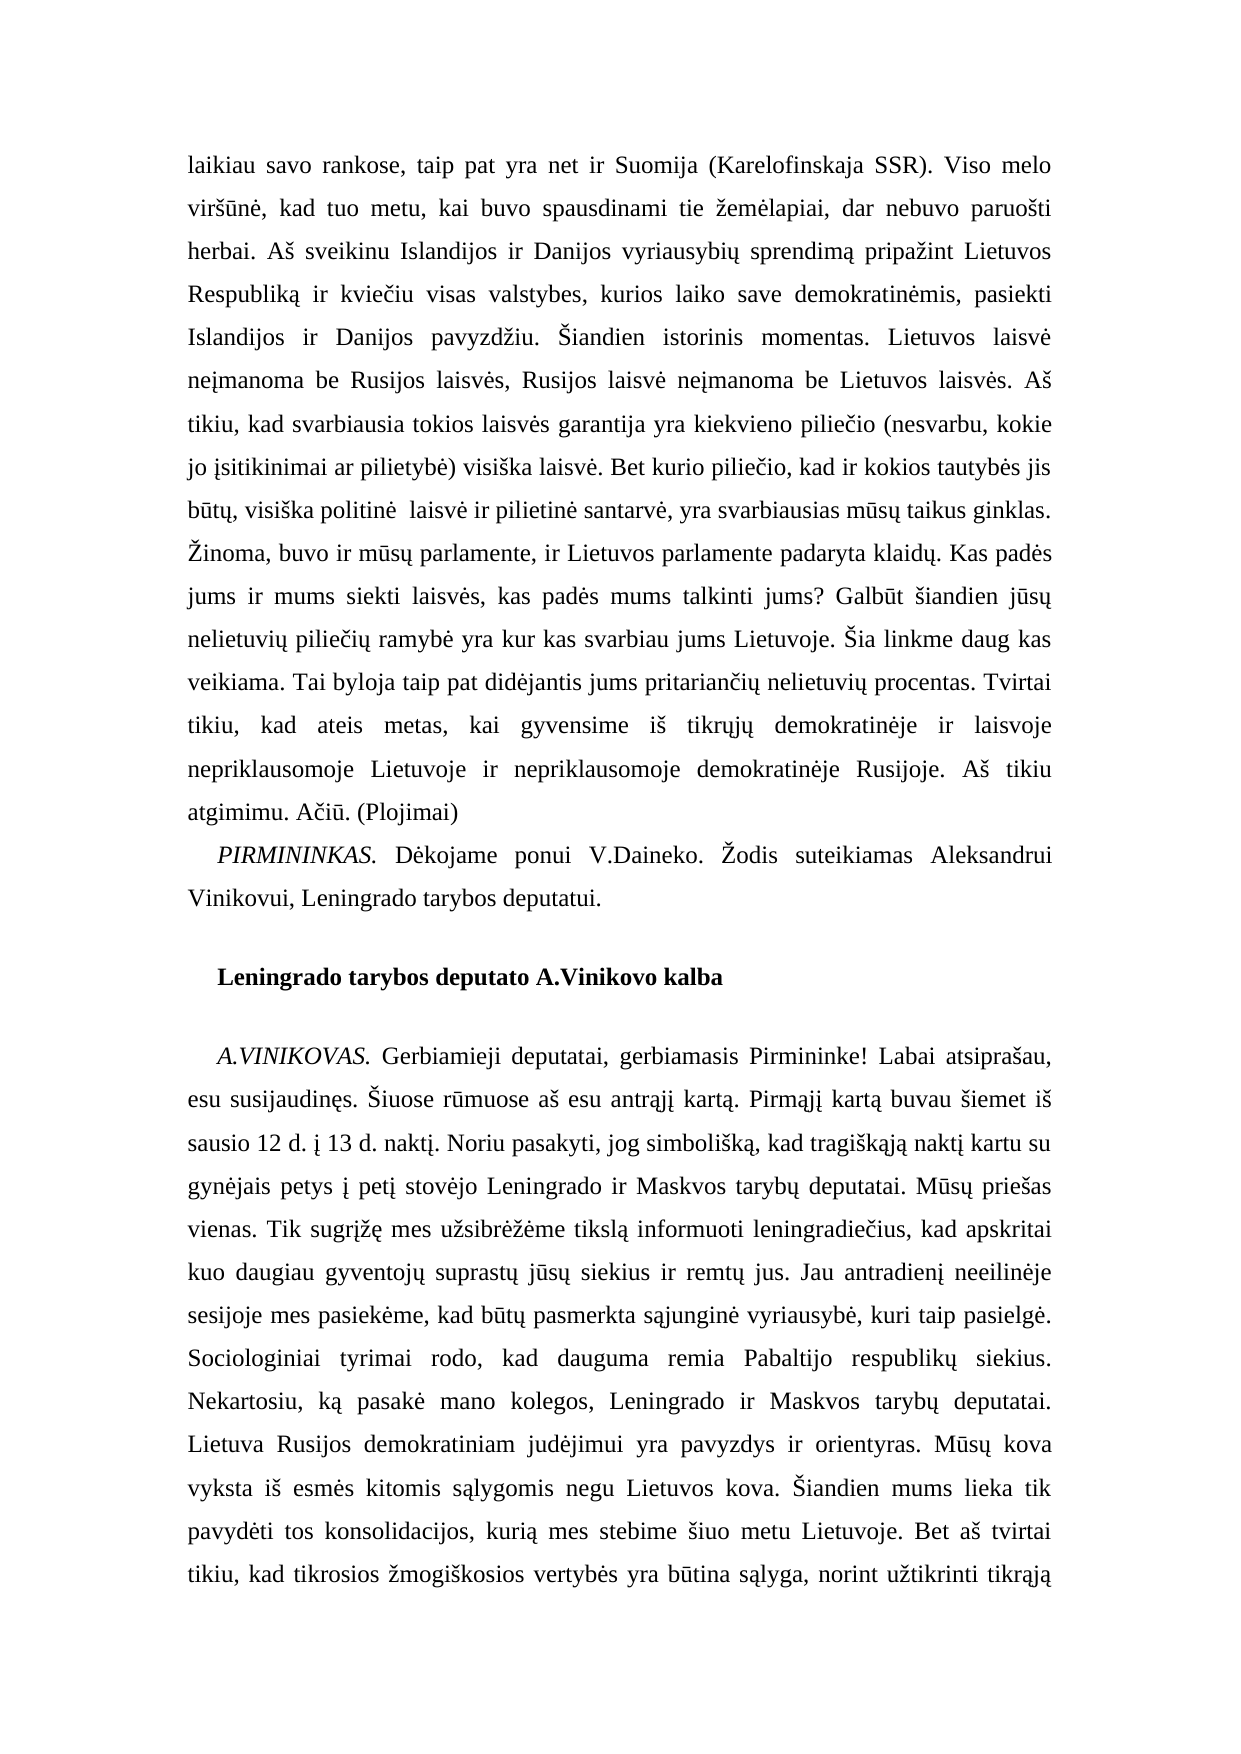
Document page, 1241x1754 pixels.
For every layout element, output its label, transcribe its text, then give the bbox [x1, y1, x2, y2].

text laikiau savo rankose, taip pat yra net ir Suomija (Karelofinskaja SSR). Viso melo viršūnė, kad tuo metu, kai buvo spausdinami tie žemėlapiai, dar nebuvo paruošti herbai. Aš sveikinu Islandijos ir Danijos vyriausybių sprendimą pripažint Lietuvos Respubliką ir kviečiu visas valstybes, kurios laiko save demokratinėmis, pasiekti Islandijos ir Danijos pavyzdžiu. Šiandien istorinis momentas. Lietuvos laisvė neįmanoma be Rusijos laisvės, Rusijos laisvė neįmanoma be Lietuvos laisvės. Aš tikiu, kad svarbiausia tokios laisvės garantija yra kiekvieno piliečio (nesvarbu, kokie jo įsitikinimai ar pilietybė) visiška laisvė. Bet kurio piliečio, kad ir kokios tautybės jis būtų, visiška politinė laisvė ir pilietinė santarvė, yra svarbiausias mūsų taikus ginklas. Žinoma, buvo ir mūsų parlamente, ir Lietuvos parlamente padaryta klaidų. Kas padės jums ir mums siekti laisvės, kas padės mums talkinti jums? Galbūt šiandien jūsų nelietuvių piliečių ramybė yra kur kas svarbiau jums Lietuvoje. Šia linkme daug kas veikiama. Tai byloja taip pat didėjantis jums pritariančių nelietuvių procentas. Tvirtai tikiu, kad ateis metas, kai gyvensime iš tikrųjų demokratinėje ir laisvoje nepriklausomoje Lietuvoje ir nepriklausomoje demokratinėje Rusijoje. Aš tikiu atgimimu. Ačiū. (Plojimai) [187, 150, 1053, 826]
text PIRMININKAS. Dėkojame ponui V.Daineko. Žodis suteikiamas Aleksandrui Vinikovui, Leningrado tarybos deputatui. [187, 840, 1053, 912]
text A.VINIKOVAS. Gerbiamieji deputatai, gerbiamasis Pirmininke! Labai atsiprašau, esu susijaudinęs. Šiuose rūmuose aš esu antrąjį kartą. Pirmąjį kartą buvau šiemet iš sausio 12 d. į 13 d. naktį. Noriu pasakyti, jog simbolišką, kad tragiškąją naktį kartu su gynėjais petys į petį stovėjo Leningrado ir Maskvos tarybų deputatai. Mūsų priešas vienas. Tik sugrįžę mes užsibrėžėme tikslą informuoti leningradiečius, kad apskritai kuo daugiau gyventojų suprastų jūsų siekius ir remtų jus. Jau antradienį neeilinėje sesijoje mes pasiekėme, kad būtų pasmerkta sąjunginė vyriausybė, kuri taip pasielgė. Sociologiniai tyrimai rodo, kad dauguma remia Pabaltijo respublikų siekius. Nekartosiu, ką pasakė mano kolegos, Leningrado ir Maskvos tarybų deputatai. Lietuva Rusijos demokratiniam judėjimui yra pavyzdys ir orientyras. Mūsų kova vyksta iš esmės kitomis sąlygomis negu Lietuvos kova. Šiandien mums lieka tik pavydėti tos konsolidacijos, kurią mes stebime šiuo metu Lietuvoje. Bet aš tvirtai tikiu, kad tikrosios žmogiškosios vertybės yra būtina sąlyga, norint užtikrinti tikrąją [187, 1041, 1053, 1588]
subtitle Leningrado tarybos deputato A.Vinikovo kalba [187, 962, 1053, 991]
